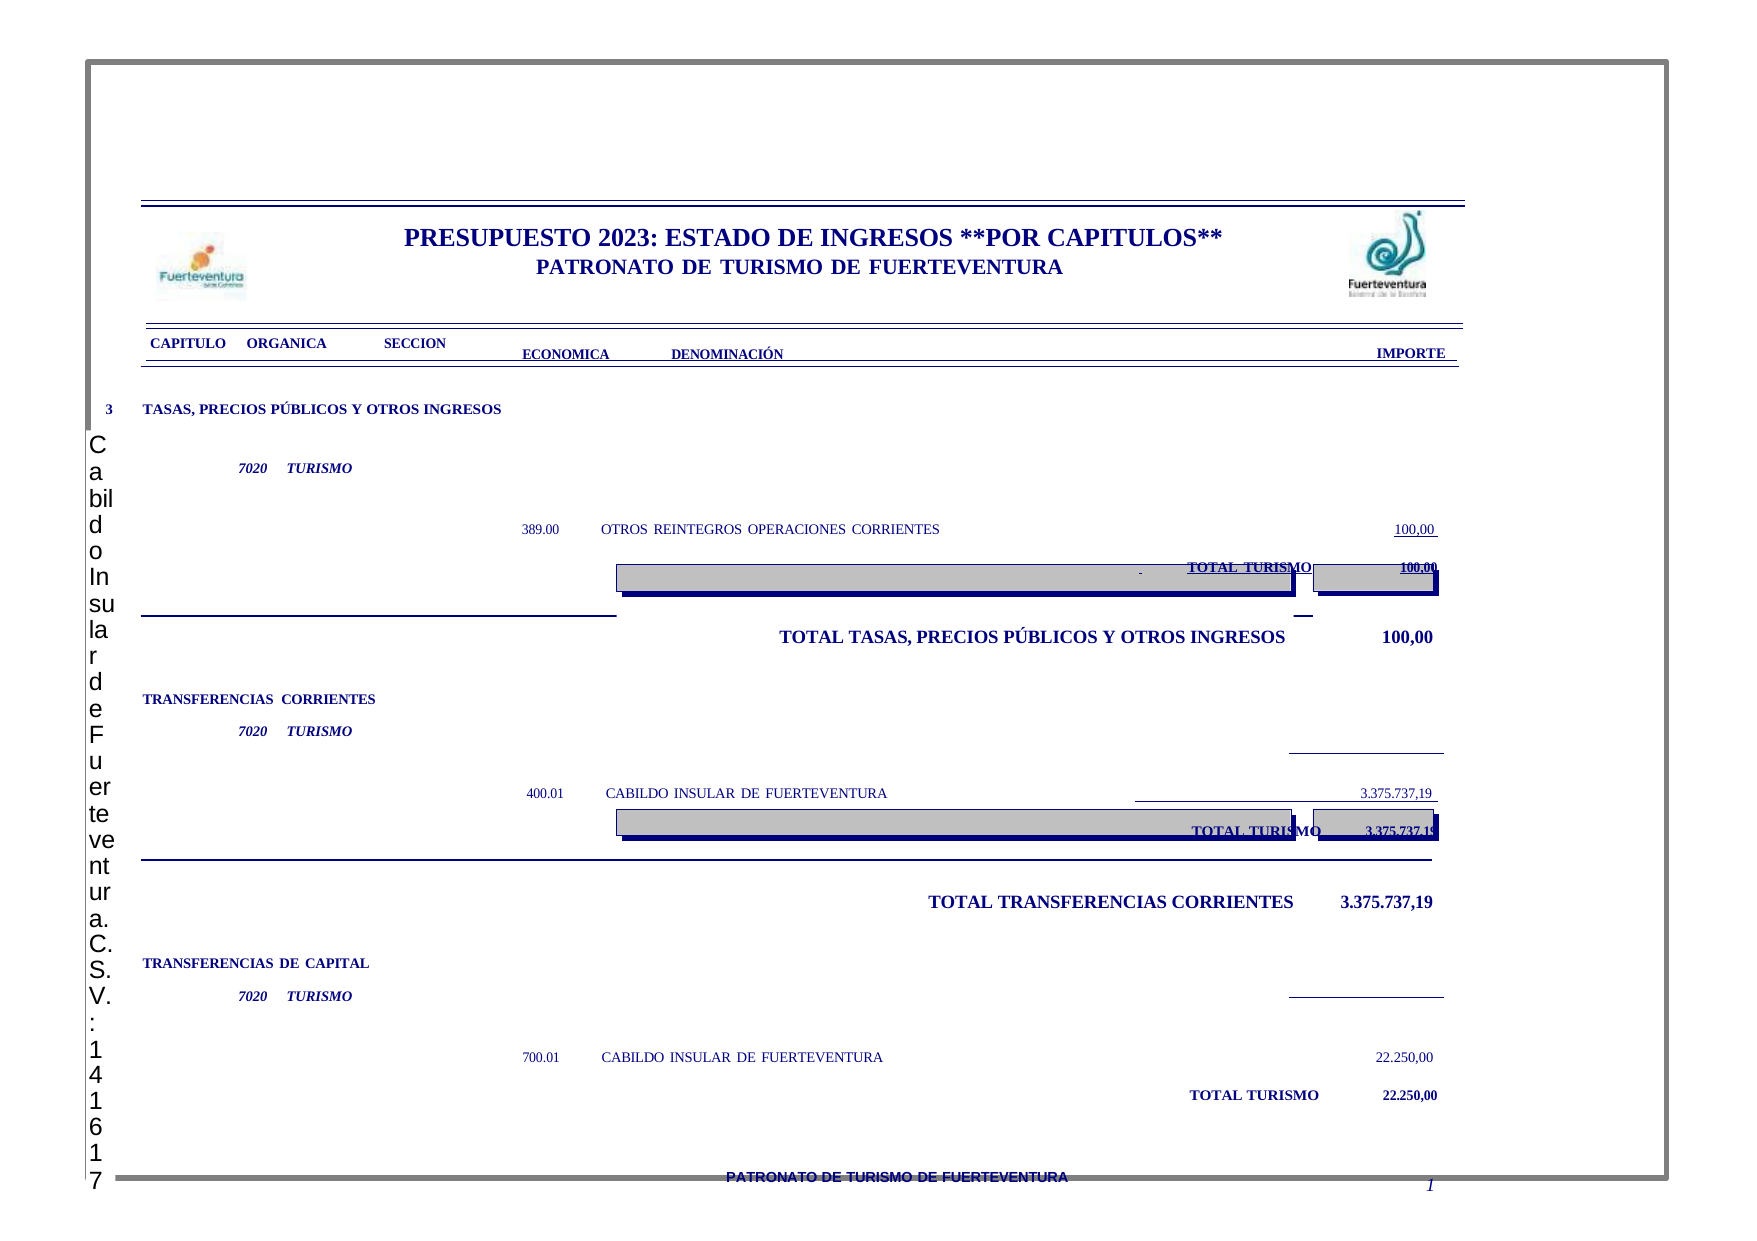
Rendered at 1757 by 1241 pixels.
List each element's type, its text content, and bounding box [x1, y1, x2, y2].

text 400.01 CABILDO INSULAR DE FUERTEVENTURA 3.375.737,19 [508, 785, 1432, 802]
text TRANSFERENCIAS CORRIENTES [142, 691, 379, 708]
text 7020 TURISMO [238, 988, 379, 1004]
text 7020 TURISMO [142, 723, 379, 740]
picture [1349, 210, 1426, 297]
text CAPITULO ORGANICA SECCION ECONOMICA DENOMINACIÓN IMPORTE [91, 335, 1504, 362]
text PATRONATO DE TURISMO DE FUERTEVENTURA 1 [508, 1181, 1437, 1195]
text 3 TASAS, PRECIOS PÚBLICOS Y OTROS INGRESOS [105, 400, 1504, 417]
text TOTAL TURISMO 22.250,00 [508, 1087, 1437, 1103]
text PATRONATO DE TURISMO DE FUERTEVENTURA [248, 254, 1349, 279]
text 700.01 CABILDO INSULAR DE FUERTEVENTURA 22.250,00 [508, 1049, 1433, 1066]
subtitle [1426, 222, 1504, 252]
text PATRONATO DE TURISMO DE FUERTEVENTURA 1 [508, 1165, 1437, 1175]
text TOTAL TASAS, PRECIOS PÚBLICOS Y OTROS INGRESOS 100,00 [508, 626, 1433, 648]
picture [156, 232, 248, 301]
text 7020 TURISMO [142, 459, 379, 476]
text TOTAL TURISMO 100,00 [508, 558, 1437, 575]
text [1426, 254, 1504, 279]
subtitle C [86, 1184, 115, 1198]
subtitle PRESUPUESTO 2023: ESTADO DE INGRESOS **POR CAPITULOS** [404, 222, 1349, 252]
text 389.00 OTROS REINTEGROS OPERACIONES CORRIENTES 100,00 [508, 521, 1438, 538]
text TRANSFERENCIAS DE CAPITAL [142, 955, 379, 972]
text [95, 254, 156, 279]
text TOTAL TURISMO 3.375.737,19 [508, 822, 622, 839]
text TOTAL TRANSFERENCIAS CORRIENTES 3.375.737,19 [508, 891, 1433, 912]
